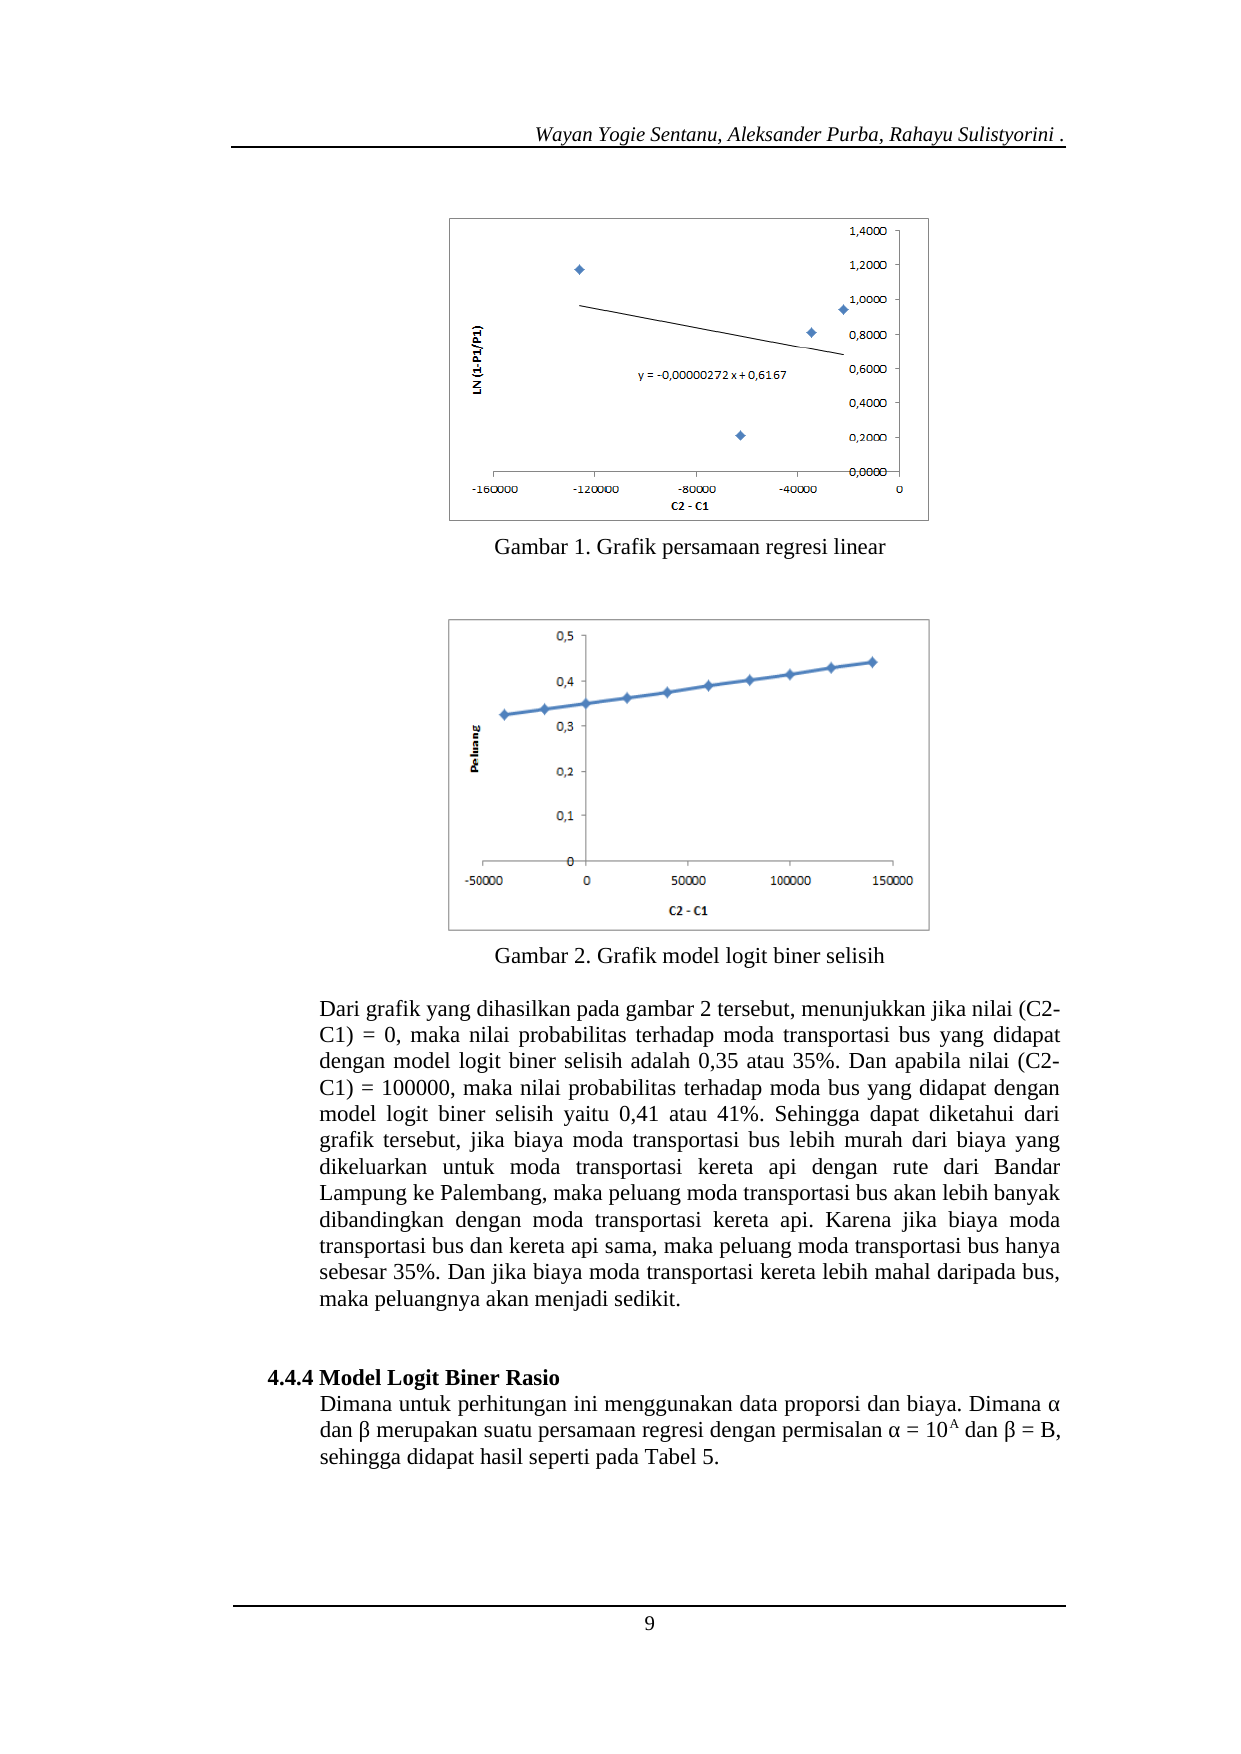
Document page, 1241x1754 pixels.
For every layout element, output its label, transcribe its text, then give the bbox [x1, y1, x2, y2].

picture [441, 608, 942, 942]
text 4.4.4 Model Logit Biner Rasio [267, 1364, 1061, 1390]
picture [440, 209, 939, 533]
text Gambar 2. Grafik model logit biner selisih [317, 586, 1061, 968]
text Dimana untuk perhitungan ini menggunakan data proporsi dan biaya. Dimana α dan β merupakan suatu persamaan regresi dengan permisalan α = 10A dan β = B, sehingga didapat hasil seperti pada Tabel 5. [319, 1390, 1061, 1469]
text Gambar 1. Grafik persamaan regresi linear [319, 209, 1061, 559]
text Dari grafik yang dihasilkan pada gambar 2 tersebut, menunjukkan jika nilai (C2-C1) = 0, maka nilai probabilitas terhadap moda transportasi bus yang didapat dengan model logit biner selisih adalah 0,35 atau 35%. Dan apabila nilai (C2-C1) = 100000, maka nilai probabilitas terhadap moda bus yang didapat dengan model logit biner selisih yaitu 0,41 atau 41%. Sehingga dapat diketahui dari grafik tersebut, jika biaya moda transportasi bus lebih murah dari biaya yang dikeluarkan untuk moda transportasi kereta api dengan rute dari Bandar Lampung ke Palembang, maka peluang moda transportasi bus akan lebih banyak dibandingkan dengan moda transportasi kereta api. Karena jika biaya moda transportasi bus dan kereta api sama, maka peluang moda transportasi bus hanya sebesar 35%. Dan jika biaya moda transportasi kereta lebih mahal daripada bus, maka peluangnya akan menjadi sedikit. [319, 995, 1061, 1311]
